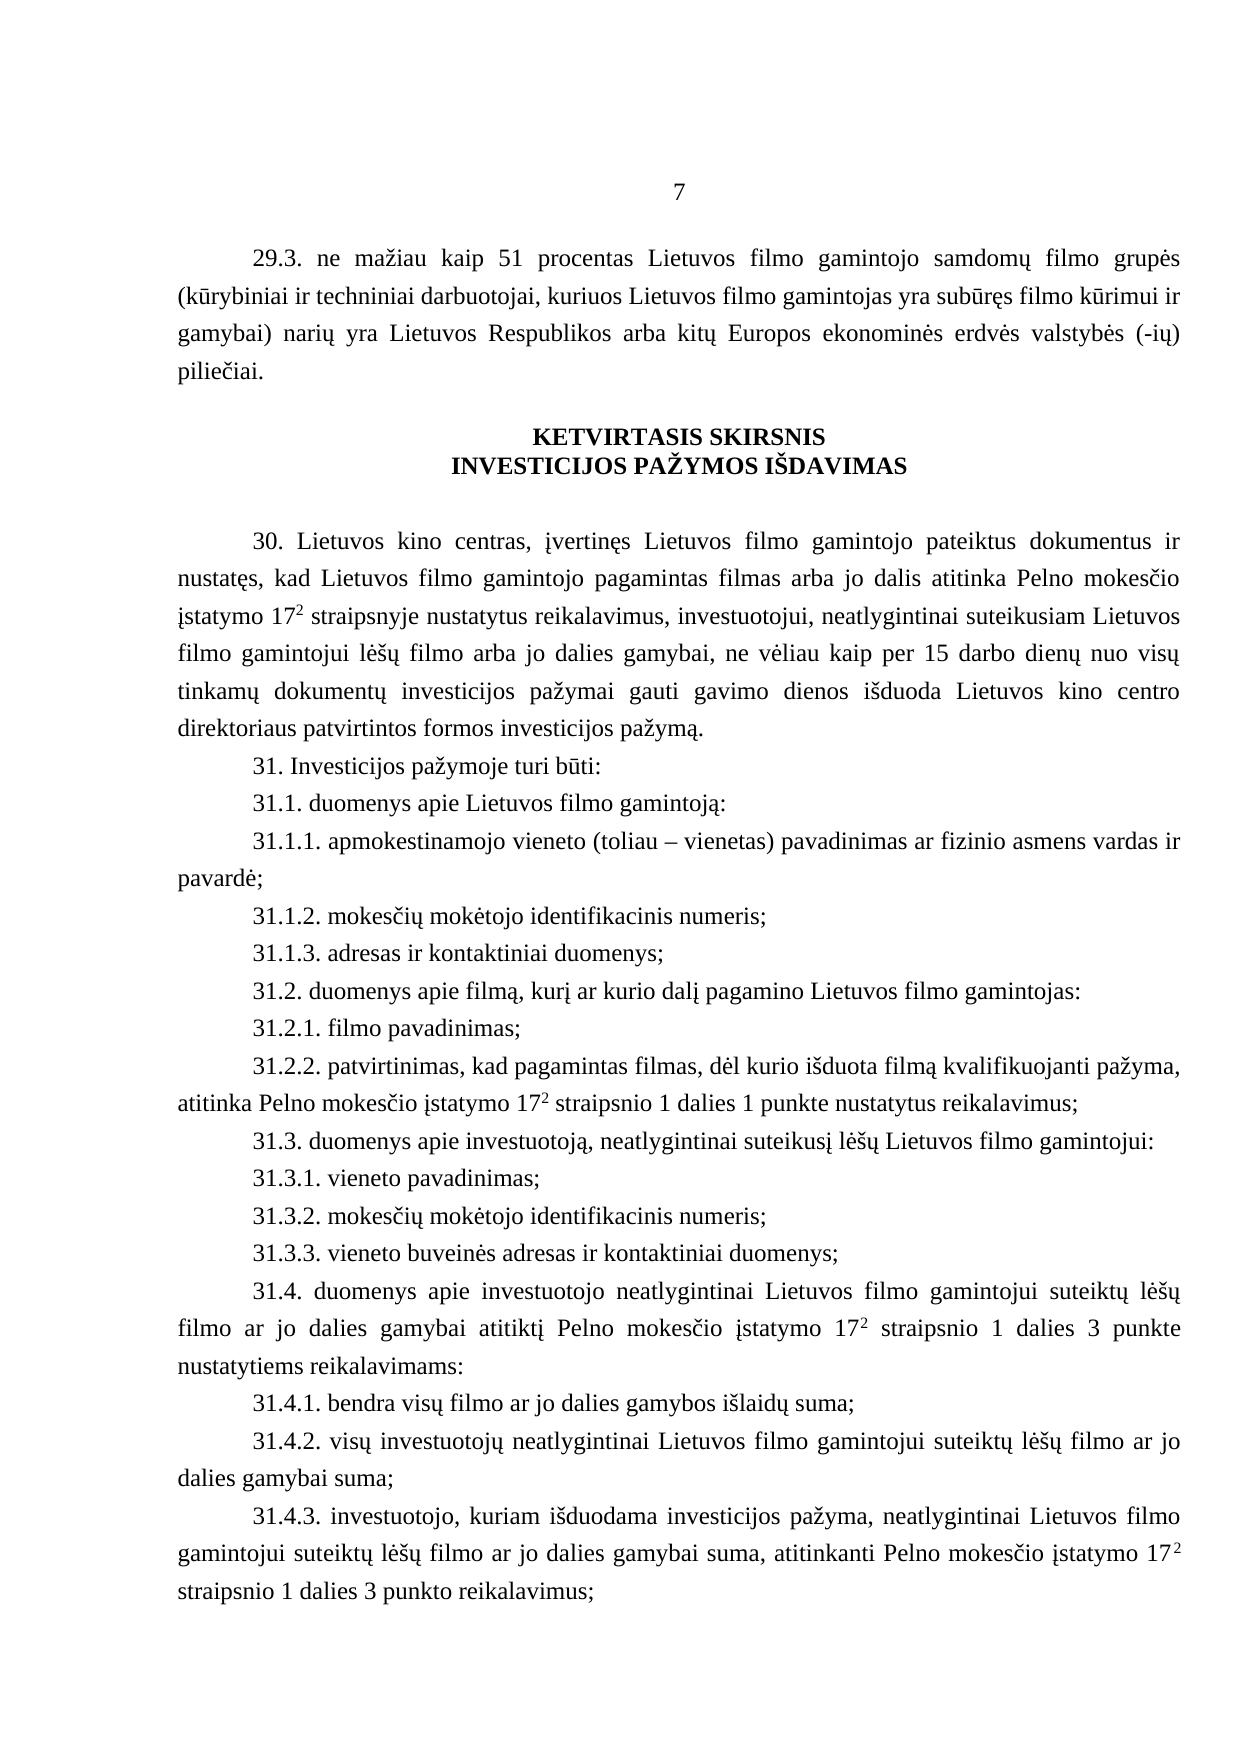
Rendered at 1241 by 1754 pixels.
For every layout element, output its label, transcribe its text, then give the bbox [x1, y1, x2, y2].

text 31.2.1. filmo pavadinimas; [177, 1005, 1181, 1042]
text 31.4.3. investuotojo, kuriam išduodama investicijos pažyma, neatlygintinai Lietuvos filmo gamintojui suteiktų lėšų filmo ar jo dalies gamybai suma, atitinkanti Pelno mokesčio įstatymo 172 straipsnio 1 dalies 3 punkto reikalavimus; [177, 1492, 1181, 1605]
text 31.4.2. visų investuotojų neatlygintinai Lietuvos filmo gamintojui suteiktų lėšų filmo ar jo dalies gamybai suma; [177, 1417, 1181, 1492]
text 29.3. ne mažiau kaip 51 procentas Lietuvos filmo gamintojo samdomų filmo grupės (kūrybiniai ir techniniai darbuotojai, kuriuos Lietuvos filmo gamintojas yra subūręs filmo kūrimui ir gamybai) narių yra Lietuvos Respublikos arba kitų Europos ekonominės erdvės valstybės (-ių) piliečiai. [177, 235, 1181, 385]
text 31.4. duomenys apie investuotojo neatlygintinai Lietuvos filmo gamintojui suteiktų lėšų filmo ar jo dalies gamybai atitiktį Pelno mokesčio įstatymo 172 straipsnio 1 dalies 3 punkte nustatytiems reikalavimams: [177, 1267, 1181, 1380]
text 31.1. duomenys apie Lietuvos filmo gamintoją: [177, 780, 1181, 817]
text 31.2.2. patvirtinimas, kad pagamintas filmas, dėl kurio išduota filmą kvalifikuojanti pažyma, atitinka Pelno mokesčio įstatymo 172 straipsnio 1 dalies 1 punkte nustatytus reikalavimus; [177, 1042, 1181, 1117]
text INVESTICIJOS PAŽYMOS IŠDAVIMAS [177, 451, 1181, 480]
text 31.1.2. mokesčių mokėtojo identifikacinis numeris; [177, 892, 1181, 930]
text 31.3.3. vieneto buveinės adresas ir kontaktiniai duomenys; [177, 1230, 1181, 1267]
text 31.4.1. bendra visų filmo ar jo dalies gamybos išlaidų suma; [177, 1380, 1181, 1417]
text 31.1.1. apmokestinamojo vieneto (toliau – vienetas) pavadinimas ar fizinio asmens vardas ir pavardė; [177, 817, 1181, 892]
text 31.1.3. adresas ir kontaktiniai duomenys; [177, 930, 1181, 967]
text KETVIRTASIS SKIRSNIS [177, 422, 1181, 451]
text 31.2. duomenys apie filmą, kurį ar kurio dalį pagamino Lietuvos filmo gamintojas: [177, 967, 1181, 1005]
text 31.3.1. vieneto pavadinimas; [177, 1155, 1181, 1192]
text 30. Lietuvos kino centras, įvertinęs Lietuvos filmo gamintojo pateiktus dokumentus ir nustatęs, kad Lietuvos filmo gamintojo pagamintas filmas arba jo dalis atitinka Pelno mokesčio įstatymo 172 straipsnyje nustatytus reikalavimus, investuotojui, neatlygintinai suteikusiam Lietuvos filmo gamintojui lėšų filmo arba jo dalies gamybai, ne vėliau kaip per 15 darbo dienų nuo visų tinkamų dokumentų investicijos pažymai gauti gavimo dienos išduoda Lietuvos kino centro direktoriaus patvirtintos formos investicijos pažymą. [177, 517, 1181, 742]
text 31.3. duomenys apie investuotoją, neatlygintinai suteikusį lėšų Lietuvos filmo gamintojui: [177, 1117, 1181, 1155]
text 31. Investicijos pažymoje turi būti: [177, 742, 1181, 780]
text 31.3.2. mokesčių mokėtojo identifikacinis numeris; [177, 1192, 1181, 1230]
